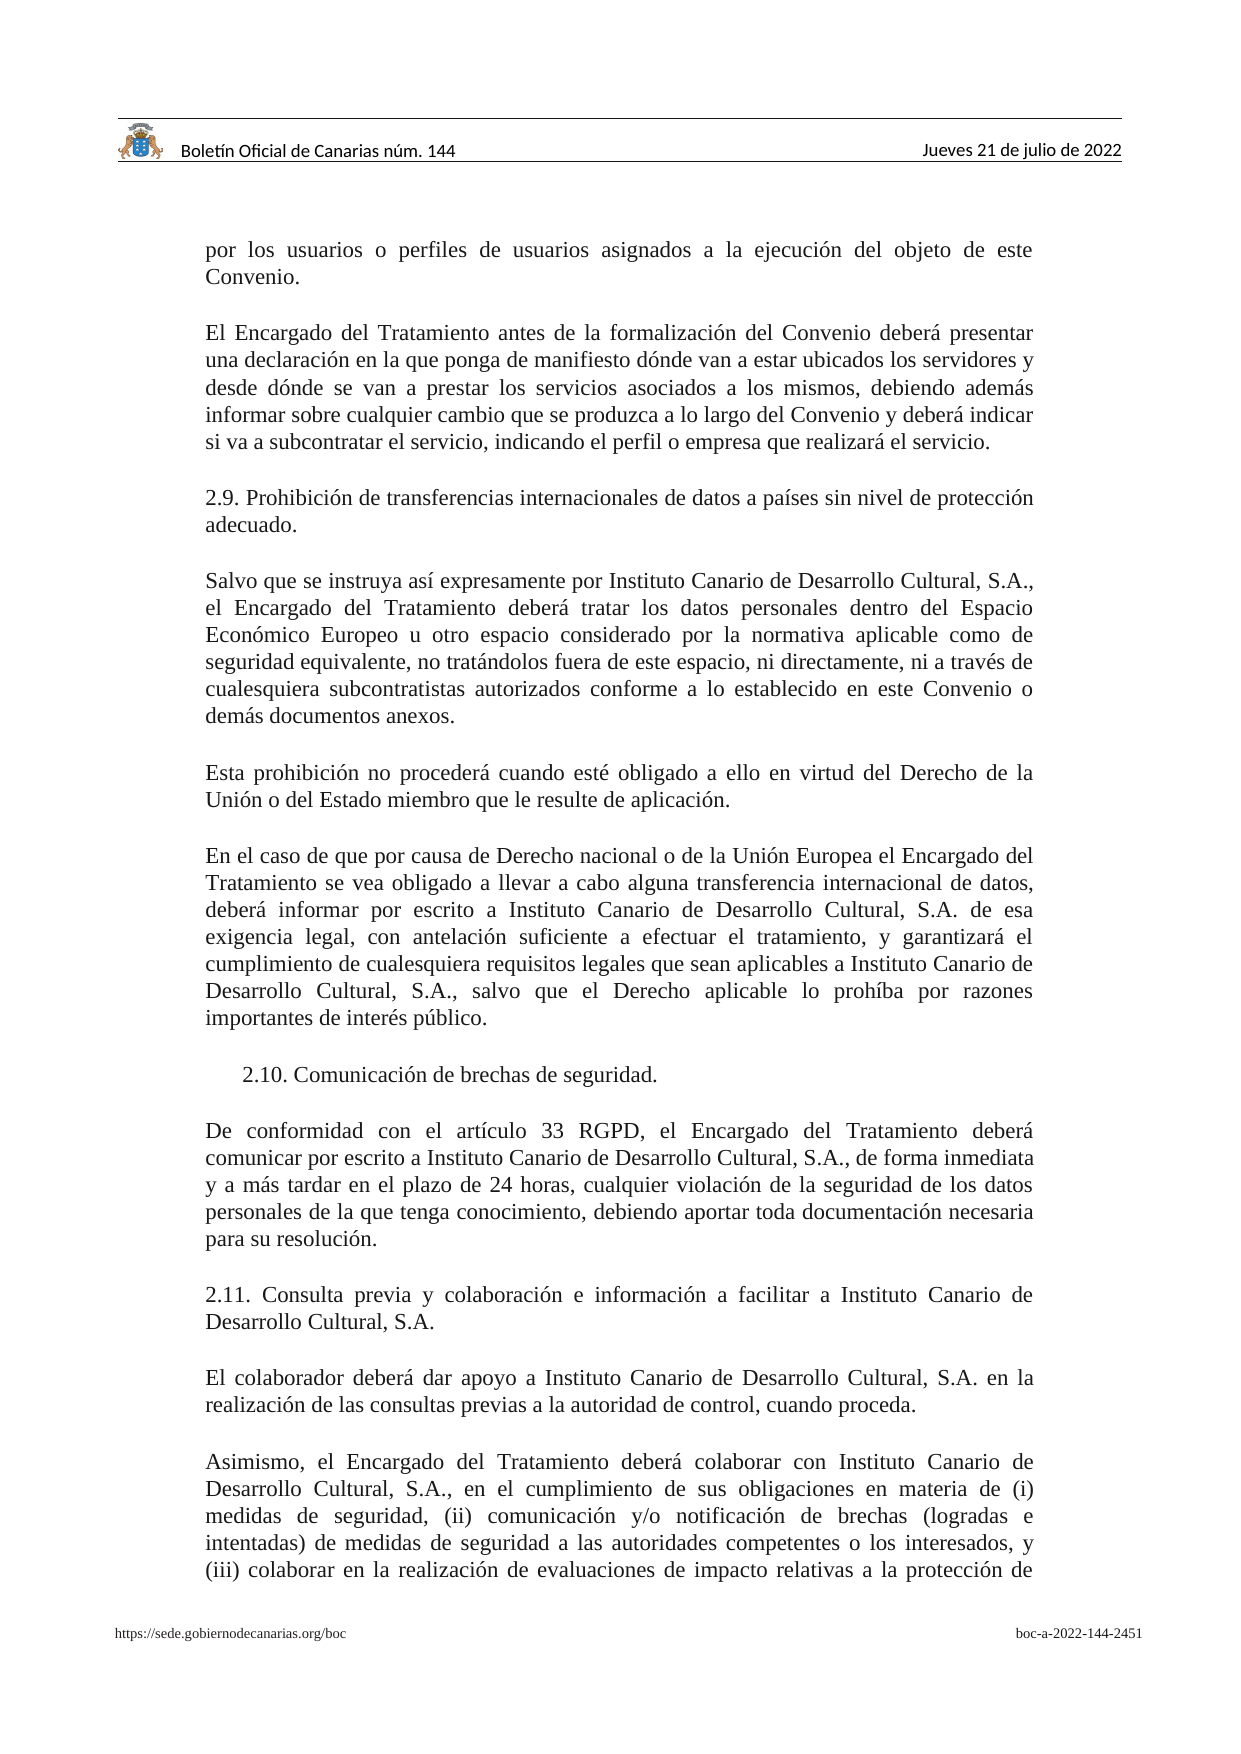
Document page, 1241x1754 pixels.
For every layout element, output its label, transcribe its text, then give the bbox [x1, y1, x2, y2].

text Asimismo, el Encargado del Tratamiento deberá colaborar con Instituto Canario de Desarrollo Cultural, S.A., en el cumplimiento de sus obligaciones en materia de (i) medidas de seguridad, (ii) comunicación y/o notificación de brechas (logradas e intentadas) de medidas de seguridad a las autoridades competentes o los interesados, y (iii) colaborar en la realización de evaluaciones de impacto relativas a la protección de [205, 1448, 1035, 1582]
text El colaborador deberá dar apoyo a Instituto Canario de Desarrollo Cultural, S.A. en la realización de las consultas previas a la autoridad de control, cuando proceda. [205, 1364, 1035, 1418]
text El Encargado del Tratamiento antes de la formalización del Convenio deberá presentar una declaración en la que ponga de manifiesto dónde van a estar ubicados los servidores y desde dónde se van a prestar los servicios asociados a los mismos, debiendo además informar sobre cualquier cambio que se produzca a lo largo del Convenio y deberá indicar si va a subcontratar el servicio, indicando el perfil o empresa que realizará el servicio. [205, 319, 1035, 454]
text 2.9. Prohibición de transferencias internacionales de datos a países sin nivel de protección adecuado. [205, 484, 1035, 537]
text por los usuarios o perfiles de usuarios asignados a la ejecución del objeto de este Convenio. [205, 236, 1035, 290]
text 2.10. Comunicación de brechas de seguridad. [242, 1061, 1035, 1087]
text Esta prohibición no procederá cuando esté obligado a ello en virtud del Derecho de la Unión o del Estado miembro que le resulte de aplicación. [205, 759, 1035, 812]
text 2.11. Consulta previa y colaboración e información a facilitar a Instituto Canario de Desarrollo Cultural, S.A. [205, 1281, 1035, 1335]
text En el caso de que por causa de Derecho nacional o de la Unión Europea el Encargado del Tratamiento se vea obligado a llevar a cabo alguna transferencia internacional de datos, deberá informar por escrito a Instituto Canario de Desarrollo Cultural, S.A. de esa exigencia legal, con antelación suficiente a efectuar el tratamiento, y garantizará el cumplimiento de cualesquiera requisitos legales que sean aplicables a Instituto Canario de Desarrollo Cultural, S.A., salvo que el Derecho aplicable lo prohíba por razones importantes de interés público. [205, 842, 1035, 1031]
text Salvo que se instruya así expresamente por Instituto Canario de Desarrollo Cultural, S.A., el Encargado del Tratamiento deberá tratar los datos personales dentro del Espacio Económico Europeo u otro espacio considerado por la normativa aplicable como de seguridad equivalente, no tratándolos fuera de este espacio, ni directamente, ni a través de cualesquiera subcontratistas autorizados conforme a lo establecido en este Convenio o demás documentos anexos. [205, 567, 1035, 729]
text De conformidad con el artículo 33 RGPD, el Encargado del Tratamiento deberá comunicar por escrito a Instituto Canario de Desarrollo Cultural, S.A., de forma inmediata y a más tardar en el plazo de 24 horas, cualquier violación de la seguridad de los datos personales de la que tenga conocimiento, debiendo aportar toda documentación necesaria para su resolución. [205, 1117, 1035, 1251]
